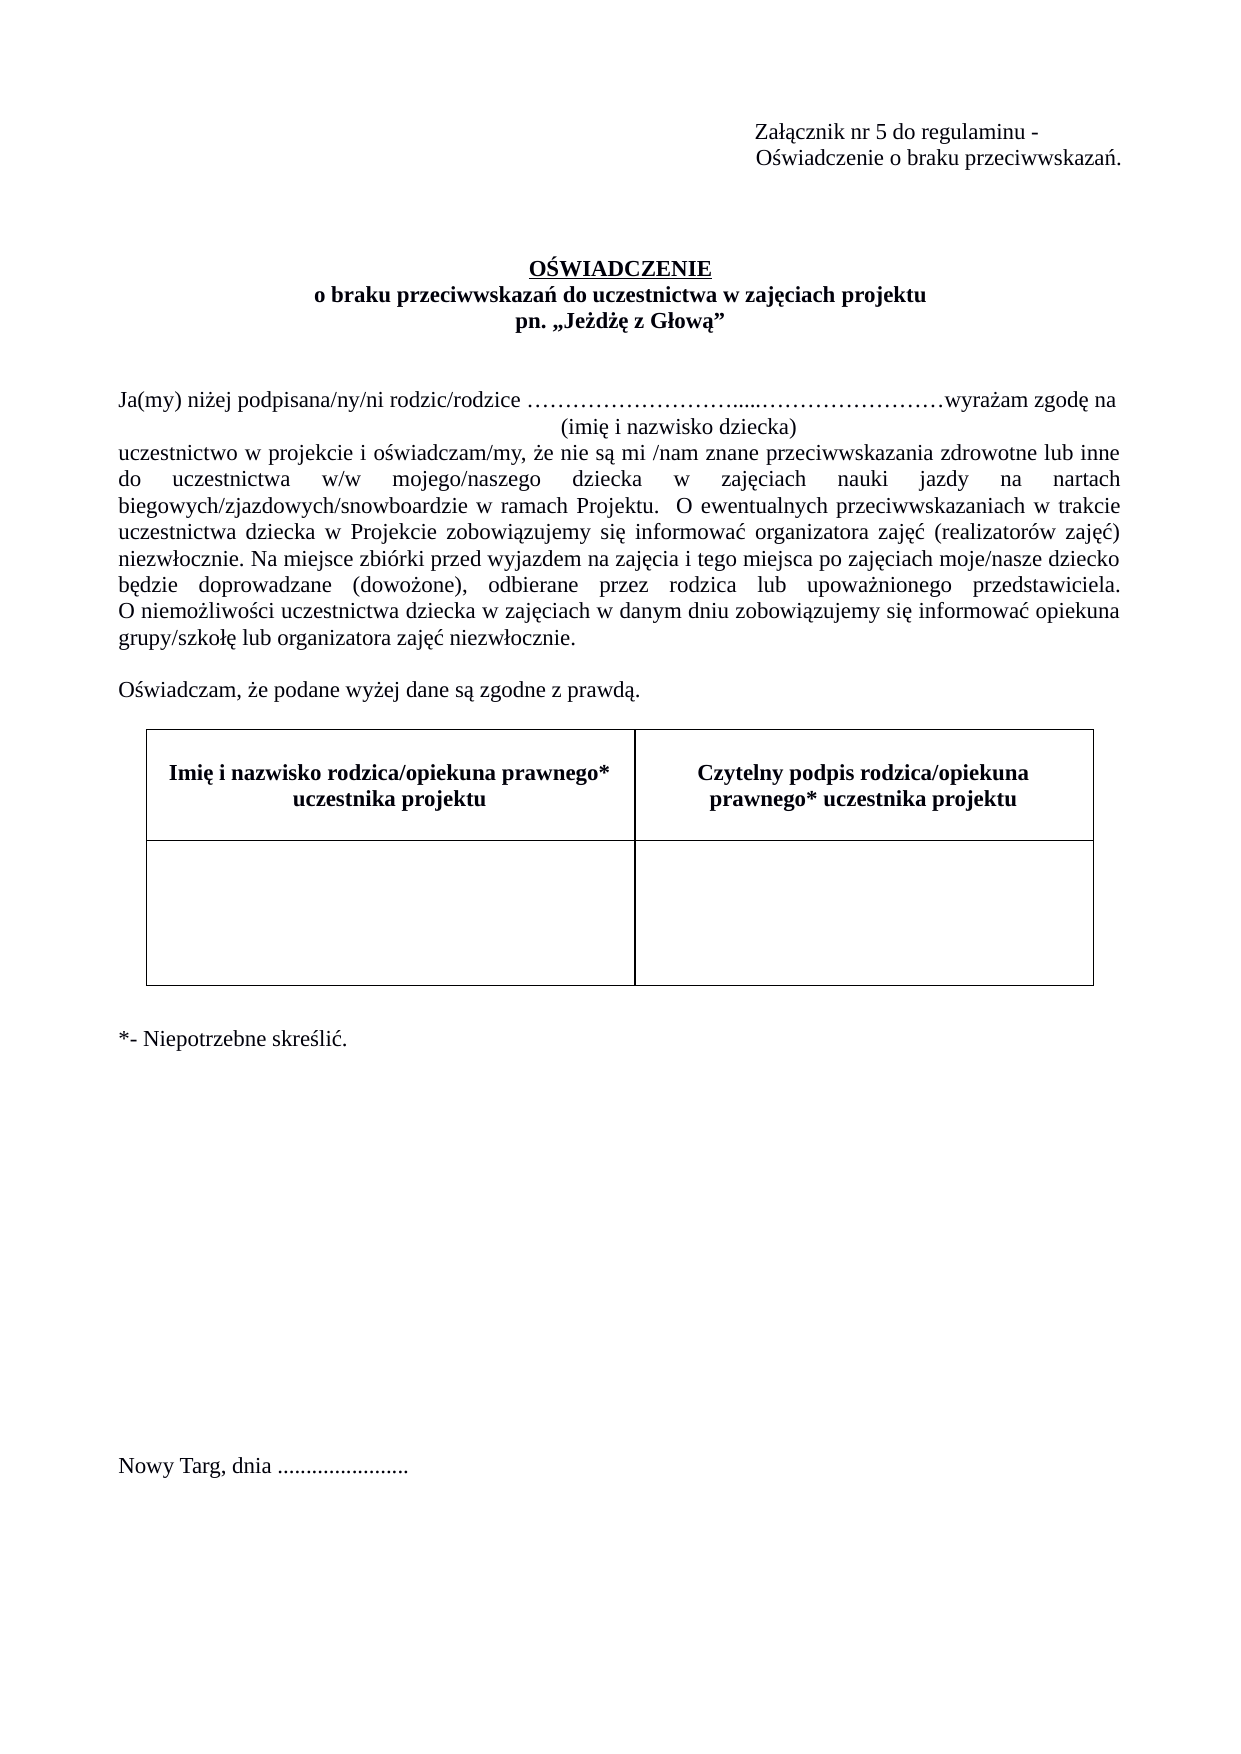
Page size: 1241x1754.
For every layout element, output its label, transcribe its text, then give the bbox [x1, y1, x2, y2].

text (imię i nazwisko dziecka) [487, 413, 1122, 439]
text uczestnictwo w projekcie i oświadczam/my, że nie są mi /nam znane przeciwwskazania zdrowotne lub inne do uczestnictwa w/w mojego/naszego dziecka w zajęciach nauki jazdy na nartach biegowych/zjazdowych/snowboardzie w ramach Projektu. O ewentualnych przeciwwskazaniach w trakcie uczestnictwa dziecka w Projekcie zobowiązujemy się informować organizatora zajęć (realizatorów zajęć) niezwłocznie. Na miejsce zbiórki przed wyjazdem na zajęcia i tego miejsca po zajęciach moje/nasze dziecko będzie doprowadzane (dowożone), odbierane przez rodzica lub upoważnionego przedstawiciela. O niemożliwości uczestnictwa dziecka w zajęciach w danym dniu zobowiązujemy się informować opiekuna grupy/szkołę lub organizatora zajęć niezwłocznie. [118, 439, 1122, 650]
text *- Niepotrzebne skreślić. [118, 1025, 1122, 1051]
text o braku przeciwwskazań do uczestnictwa w zajęciach projektu [118, 281, 1122, 307]
table_header Imię i nazwisko rodzica/opiekuna prawnego* uczestnika projektu [147, 730, 634, 840]
text Ja(my) niżej podpisana/ny/ni rodzic/rodzice ……………………….....……………………wyrażam zgodę na [118, 386, 1122, 413]
text OŚWIADCZENIE [118, 255, 1122, 281]
text pn. „Jeżdżę z Głową” [118, 307, 1122, 334]
table_cell [147, 841, 634, 985]
text Oświadczam, że podane wyżej dane są zgodne z prawdą. [118, 676, 1122, 703]
table_header Czytelny podpis rodzica/opiekuna prawnego* uczestnika projektu [636, 730, 1093, 840]
table_cell [636, 841, 1093, 985]
text Oświadczenie o braku przeciwwskazań. [118, 144, 1122, 171]
text Załącznik nr 5 do regulaminu - [118, 118, 1122, 144]
text Nowy Targ, dnia ....................... [118, 1453, 1122, 1479]
